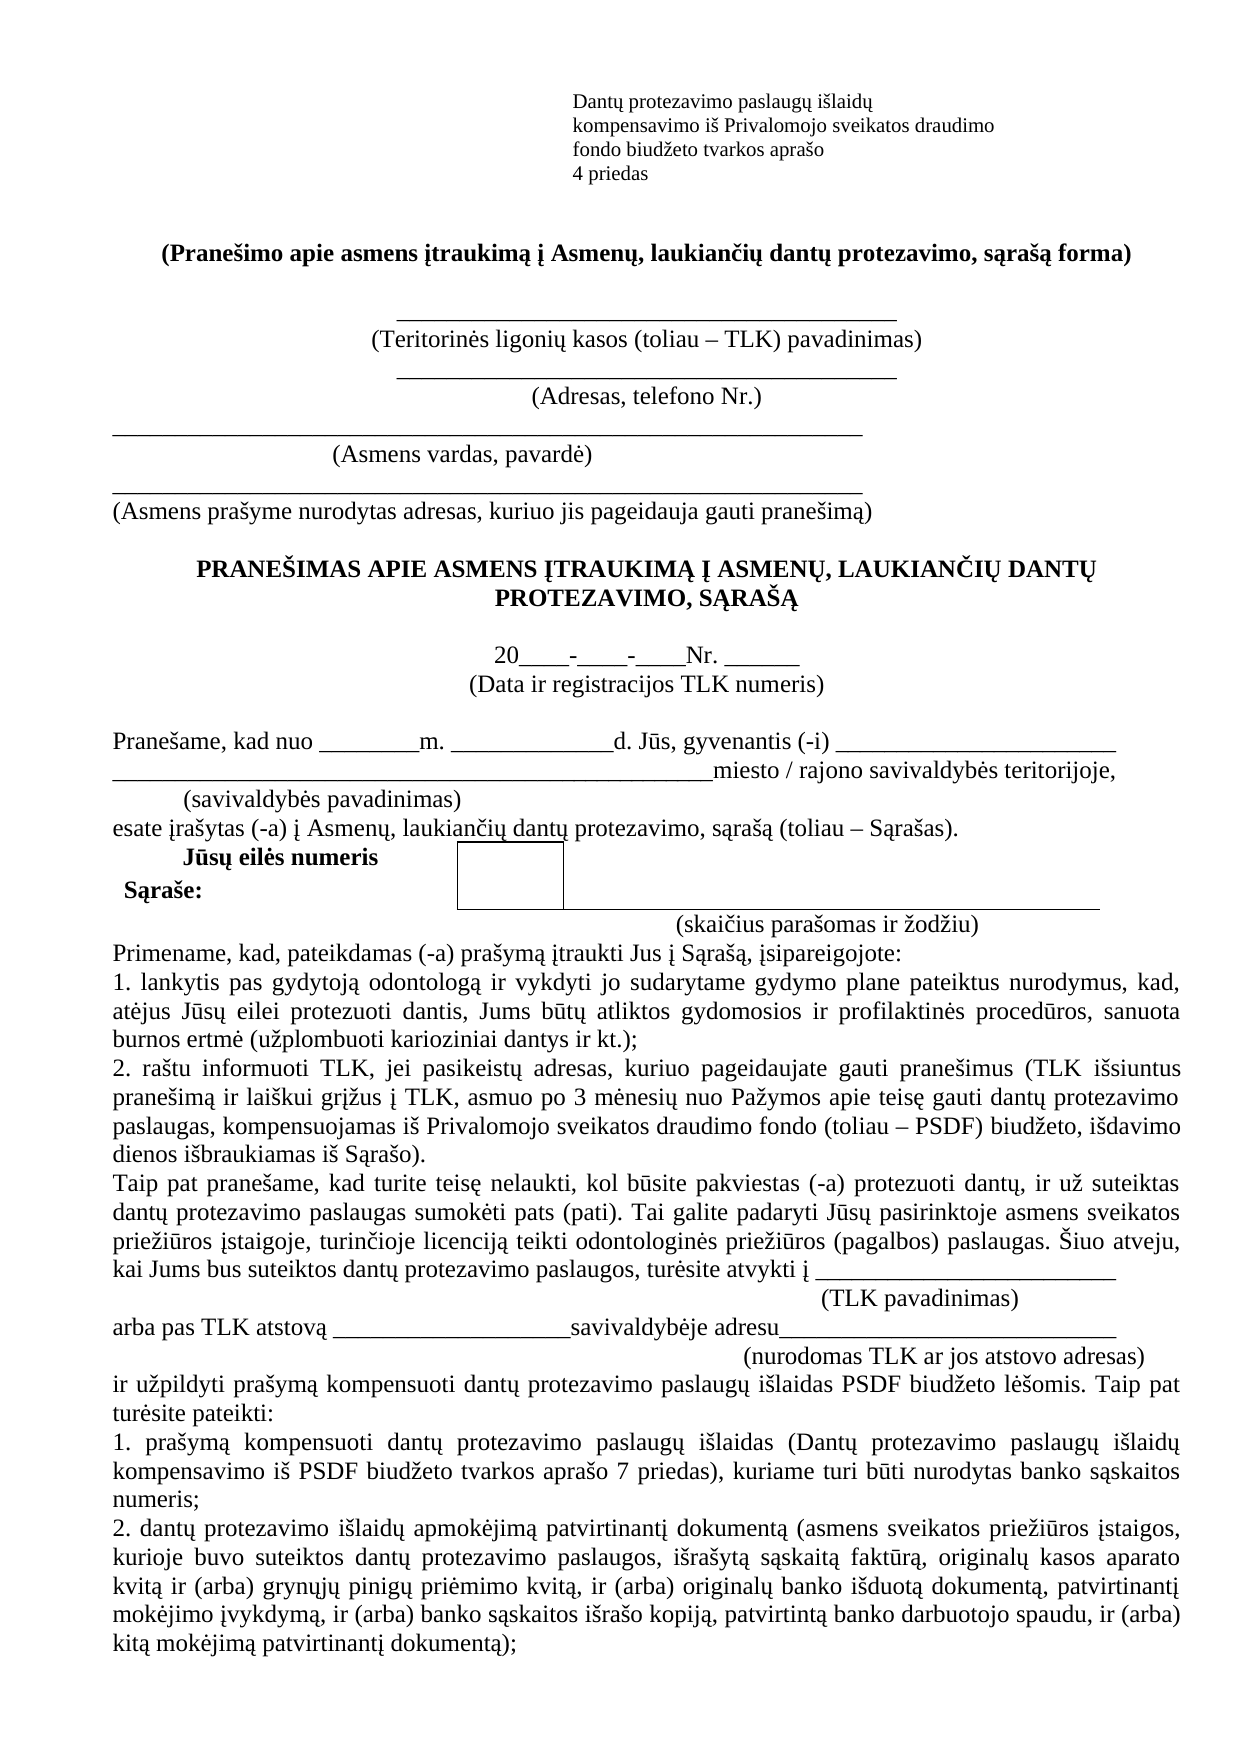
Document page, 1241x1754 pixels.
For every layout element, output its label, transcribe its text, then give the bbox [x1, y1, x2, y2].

text Dantų protezavimo paslaugų išlaidų [572, 88, 1181, 113]
table_header [564, 841, 1100, 908]
table_header [458, 843, 563, 908]
text ____________________________________________________________ [112, 410, 1181, 439]
text (skaičius parašomas ir žodžiu) [112, 909, 1181, 938]
text ________________________________________ [112, 295, 1181, 324]
text Primename, kad, pateikdamas (-a) prašymą įtraukti Jus į Sąrašą, įsipareigojote: [112, 938, 1181, 967]
text (Pranešimo apie asmens įtraukimą į Asmenų, laukiančių dantų protezavimo, sąrašą forma) [112, 238, 1181, 266]
text ____________________________________ miesto / rajono savivaldybės teritorijoje, [112, 755, 1181, 784]
text esate įrašytas (-a) į Asmenų, laukiančių dantų protezavimo, sąrašą (toliau – Sąrašas). [112, 813, 1181, 841]
text ir užpildyti prašymą kompensuoti dantų protezavimo paslaugų išlaidas PSDF biudžeto lėšomis. Taip pat turėsite pateikti: [112, 1369, 1181, 1427]
text (Adresas, telefono Nr.) [112, 381, 1181, 410]
text 4 priedas [572, 161, 1181, 185]
text (Asmens prašyme nurodytas adresas, kuriuo jis pageidauja gauti pranešimą) [112, 496, 1181, 525]
text fondo biudžeto tvarkos aprašo [572, 137, 1181, 161]
text (TLK pavadinimas) [112, 1283, 1181, 1312]
text arba pas TLK atstovą ___________________savivaldybėje adresu [112, 1312, 1181, 1341]
text kompensavimo iš Privalomojo sveikatos draudimo [572, 113, 1181, 137]
text 1. lankytis pas gydytoją odontologą ir vykdyti jo sudarytame gydymo plane pateiktus nurodymus, kad, atėjus Jūsų eilei protezuoti dantis, Jums būtų atliktos gydomosios ir profilaktinės procedūros, sanuota burnos ertmė (užplombuoti karioziniai dantys ir kt.); [112, 967, 1181, 1053]
text PRANEŠIMAS APIE ASMENS ĮTRAUKIMĄ Į ASMENŲ, LAUKIANČIŲ DANTŲ PROTEZAVIMO, SĄRAŠĄ [112, 554, 1181, 611]
text (Teritorinės ligonių kasos (toliau – TLK) pavadinimas) [112, 324, 1181, 353]
text 20____-____-____Nr. ______ [112, 640, 1181, 669]
text (nurodomas TLK ar jos atstovo adresas) [112, 1341, 1181, 1369]
text 2. raštu informuoti TLK, jei pasikeistų adresas, kuriuo pageidaujate gauti pranešimus (TLK išsiuntus pranešimą ir laiškui grįžus į TLK, asmuo po 3 mėnesių nuo Pažymos apie teisę gauti dantų protezavimo paslaugas, kompensuojamas iš Privalomojo sveikatos draudimo fondo (toliau – PSDF) biudžeto, išdavimo dienos išbraukiamas iš Sąrašo). [112, 1053, 1181, 1168]
text (Data ir registracijos TLK numeris) [112, 669, 1181, 698]
text (Asmens vardas, pavardė) [112, 439, 1181, 468]
text 1. prašymą kompensuoti dantų protezavimo paslaugų išlaidas (Dantų protezavimo paslaugų išlaidų kompensavimo iš PSDF biudžeto tvarkos aprašo 7 priedas), kuriame turi būti nurodytas banko sąskaitos numeris; [112, 1427, 1181, 1513]
table_header Jūsų eilės numeris Sąraše: [112, 841, 431, 908]
text Taip pat pranešame, kad turite teisę nelaukti, kol būsite pakviestas (-a) protezuoti dantų, ir už suteiktas dantų protezavimo paslaugas sumokėti pats (pati). Tai galite padaryti Jūsų pasirinktoje asmens sveikatos priežiūros įstaigoje, turinčioje licenciją teikti odontologinės priežiūros (pagalbos) paslaugas. Šiuo atveju, kai Jums bus suteiktos dantų protezavimo paslaugos, turėsite atvykti į [112, 1168, 1181, 1283]
text ________________________________________ [112, 353, 1181, 381]
text 2. dantų protezavimo išlaidų apmokėjimą patvirtinantį dokumentą (asmens sveikatos priežiūros įstaigos, kurioje buvo suteiktos dantų protezavimo paslaugos, išrašytą sąskaitą faktūrą, originalų kasos aparato kvitą ir (arba) grynųjų pinigų priėmimo kvitą, ir (arba) originalų banko išduotą dokumentą, patvirtinantį mokėjimo įvykdymą, ir (arba) banko sąskaitos išrašo kopiją, patvirtintą banko darbuotojo spaudu, ir (arba) kitą mokėjimą patvirtinantį dokumentą); [112, 1513, 1181, 1657]
table_header [431, 841, 457, 908]
text ____________________________________________________________ [112, 468, 1181, 496]
text Pranešame, kad nuo ________m. _____________d. Jūs, gyvenantis (-i) [112, 726, 1181, 755]
text (savivaldybės pavadinimas) [112, 784, 1181, 813]
